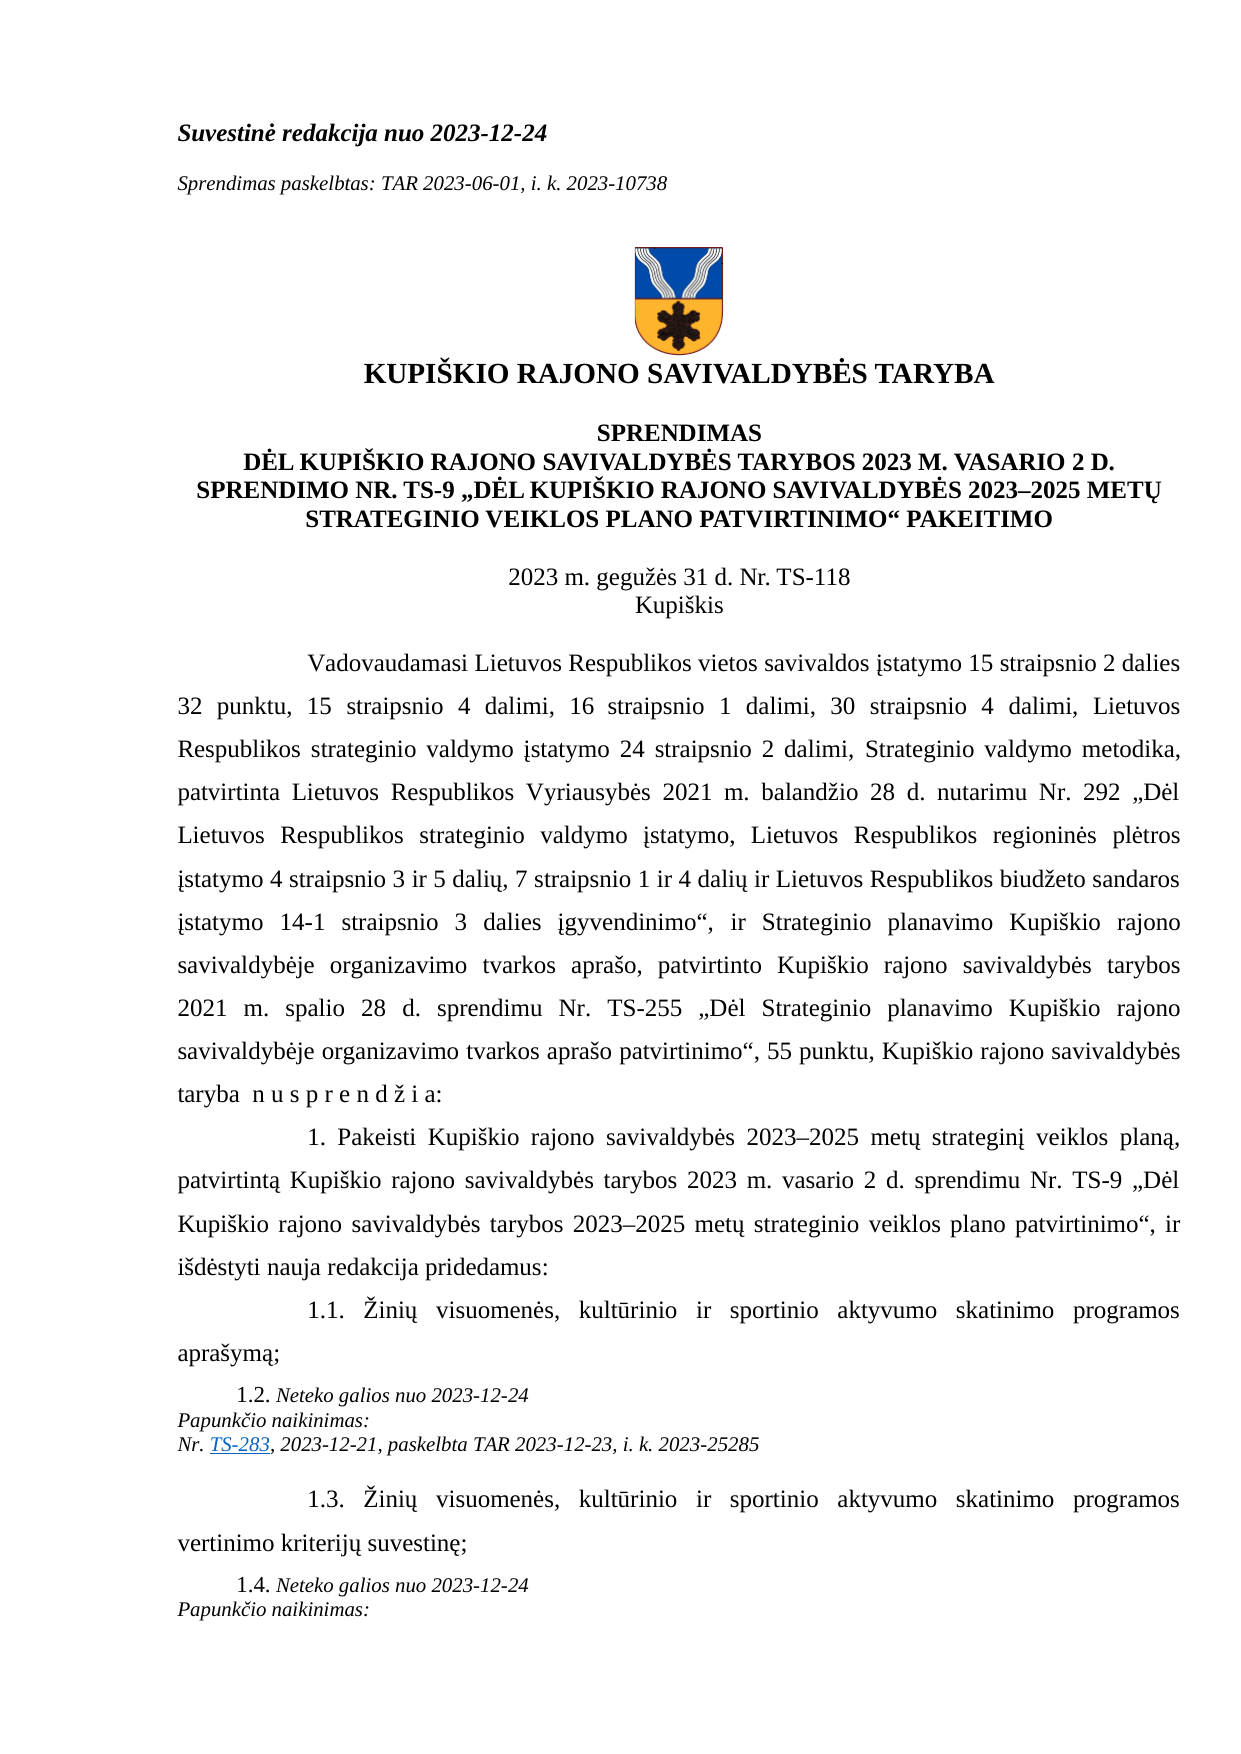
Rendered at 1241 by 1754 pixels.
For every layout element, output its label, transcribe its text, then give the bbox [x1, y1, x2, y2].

text 1. Pakeisti Kupiškio rajono savivaldybės 2023–2025 metų strateginį veiklos planą, patvirtintą Kupiškio rajono savivaldybės tarybos 2023 m. vasario 2 d. sprendimu Nr. TS-9 „Dėl Kupiškio rajono savivaldybės tarybos 2023–2025 metų strateginio veiklos plano patvirtinimo“, ir išdėstyti nauja redakcija pridedamus: [177, 1122, 1181, 1281]
text 2023 m. gegužės 31 d. Nr. TS-118 [177, 562, 1181, 591]
text Suvestinė redakcija nuo 2023-12-24 [177, 118, 1181, 147]
text 1.4. Neteko galios nuo 2023-12-24 [177, 1571, 1181, 1597]
text 1.1. Žinių visuomenės, kultūrinio ir sportinio aktyvumo skatinimo programos aprašymą; [177, 1295, 1181, 1367]
text Papunkčio naikinimas: [177, 1597, 1181, 1621]
text DĖL KUPIŠKIO RAJONO SAVIVALDYBĖS TARYBOS 2023 M. VASARIO 2 D. SPRENDIMO NR. TS-9 „DĖL KUPIŠKIO RAJONO SAVIVALDYBĖS 2023–2025 METŲ STRATEGINIO VEIKLOS PLANO PATVIRTINIMO“ PAKEITIMO [177, 447, 1181, 533]
text SPRENDIMAS [177, 418, 1181, 447]
text 1.2. Neteko galios nuo 2023-12-24 [177, 1381, 1181, 1408]
text Papunkčio naikinimas: [177, 1408, 1181, 1432]
text Vadovaudamasi Lietuvos Respublikos vietos savivaldos įstatymo 15 straipsnio 2 dalies 32 punktu, 15 straipsnio 4 dalimi, 16 straipsnio 1 dalimi, 30 straipsnio 4 dalimi, Lietuvos Respublikos strateginio valdymo įstatymo 24 straipsnio 2 dalimi, Strateginio valdymo metodika, patvirtinta Lietuvos Respublikos Vyriausybės 2021 m. balandžio 28 d. nutarimu Nr. 292 „Dėl Lietuvos Respublikos strateginio valdymo įstatymo, Lietuvos Respublikos regioninės plėtros įstatymo 4 straipsnio 3 ir 5 dalių, 7 straipsnio 1 ir 4 dalių ir Lietuvos Respublikos biudžeto sandaros įstatymo 14-1 straipsnio 3 dalies įgyvendinimo“, ir Strateginio planavimo Kupiškio rajono savivaldybėje organizavimo tvarkos aprašo, patvirtinto Kupiškio rajono savivaldybės tarybos 2021 m. spalio 28 d. sprendimu Nr. TS-255 „Dėl Strateginio planavimo Kupiškio rajono savivaldybėje organizavimo tvarkos aprašo patvirtinimo“, 55 punktu, Kupiškio rajono savivaldybės taryba n u s p r e n d ž i a: [177, 648, 1181, 1108]
text Nr. TS-283, 2023-12-21, paskelbta TAR 2023-12-23, i. k. 2023-25285 [177, 1432, 1181, 1456]
text Kupiškis [177, 591, 1181, 619]
text KUPIŠKIO RAJONO SAVIVALDYBĖS TARYBA [177, 356, 1181, 389]
text Sprendimas paskelbtas: TAR 2023-06-01, i. k. 2023-10738 [177, 171, 1181, 195]
text 1.3. Žinių visuomenės, kultūrinio ir sportinio aktyvumo skatinimo programos vertinimo kriterijų suvestinę; [177, 1484, 1181, 1556]
